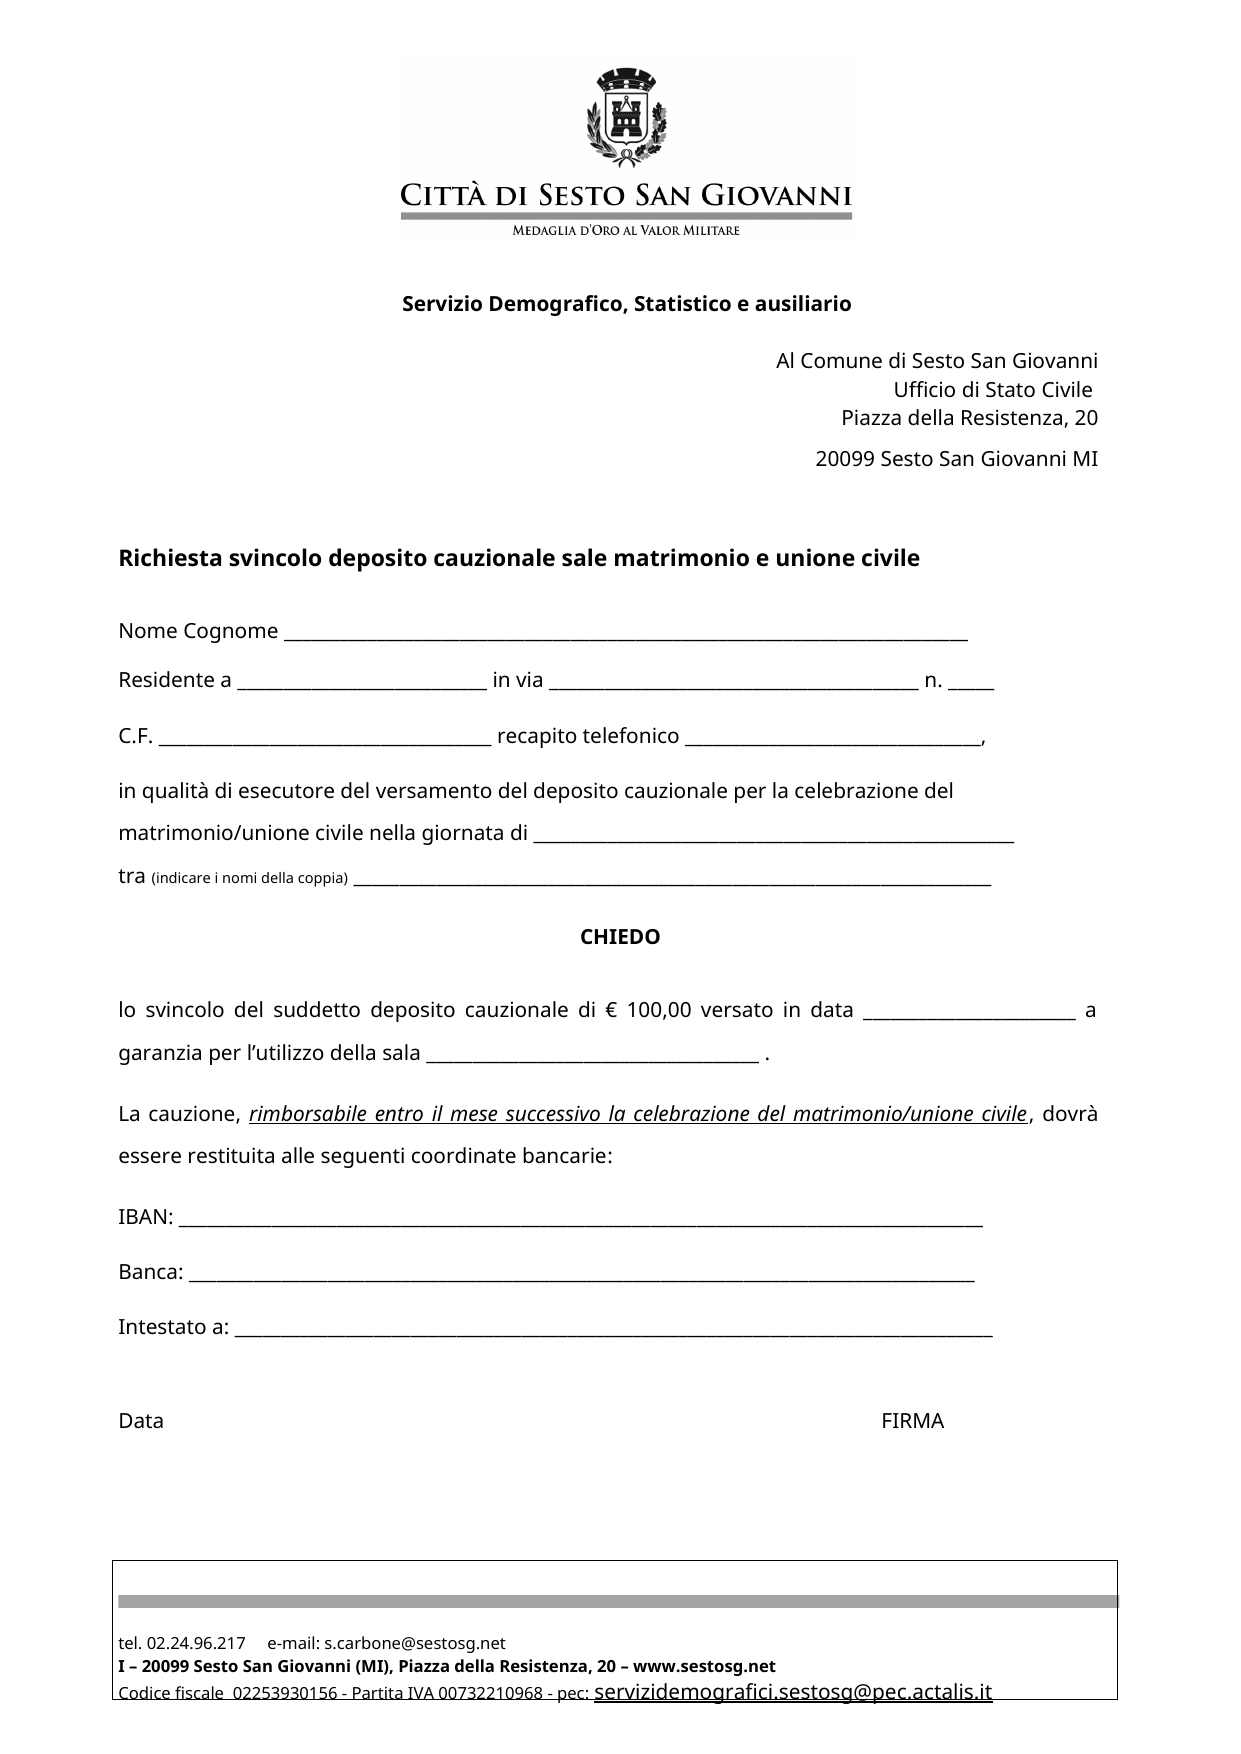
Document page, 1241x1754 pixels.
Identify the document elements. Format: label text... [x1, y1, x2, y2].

text IBAN: _______________________________________________________________________________________ [118, 1202, 1093, 1231]
text Al Comune di Sesto San Giovanni [118, 346, 1098, 375]
text 20099 Sesto San Giovanni MI [118, 444, 1122, 473]
text Banca: _____________________________________________________________________________________ [118, 1257, 1104, 1286]
text CHIEDO [118, 922, 1122, 951]
picture [118, 1595, 1117, 1608]
text Data FIRMA [118, 1406, 1122, 1434]
text Ufficio di Stato Civile [118, 375, 1098, 403]
text Piazza della Resistenza, 20 [118, 403, 1122, 432]
text Richiesta svincolo deposito cauzionale sale matrimonio e unione civile [118, 542, 1122, 573]
text C.F. ____________________________________ recapito telefonico ________________________________, [118, 721, 1093, 749]
text Intestato a: __________________________________________________________________________________ [118, 1312, 1093, 1341]
text tra (indicare i nomi della coppia) _____________________________________________________________________ [118, 862, 1093, 890]
text in qualità di esecutore del versamento del deposito cauzionale per la celebrazione del matrimonio/unione civile nella giornata di ____________________________________________________ [118, 776, 1098, 847]
text Residente a ___________________________ in via ________________________________________ n. _____ [118, 666, 1098, 694]
text La cauzione, rimborsabile entro il mese successivo la celebrazione del matrimonio/unione civile, dovrà essere restituita alle seguenti coordinate bancarie: [118, 1099, 1098, 1170]
text Nome Cognome __________________________________________________________________________ [118, 616, 1098, 645]
picture [396, 58, 856, 243]
text lo svincolo del suddetto deposito cauzionale di € 100,00 versato in data _______________________ a garanzia per l’utilizzo della sala ____________________________________ . [118, 995, 1098, 1066]
